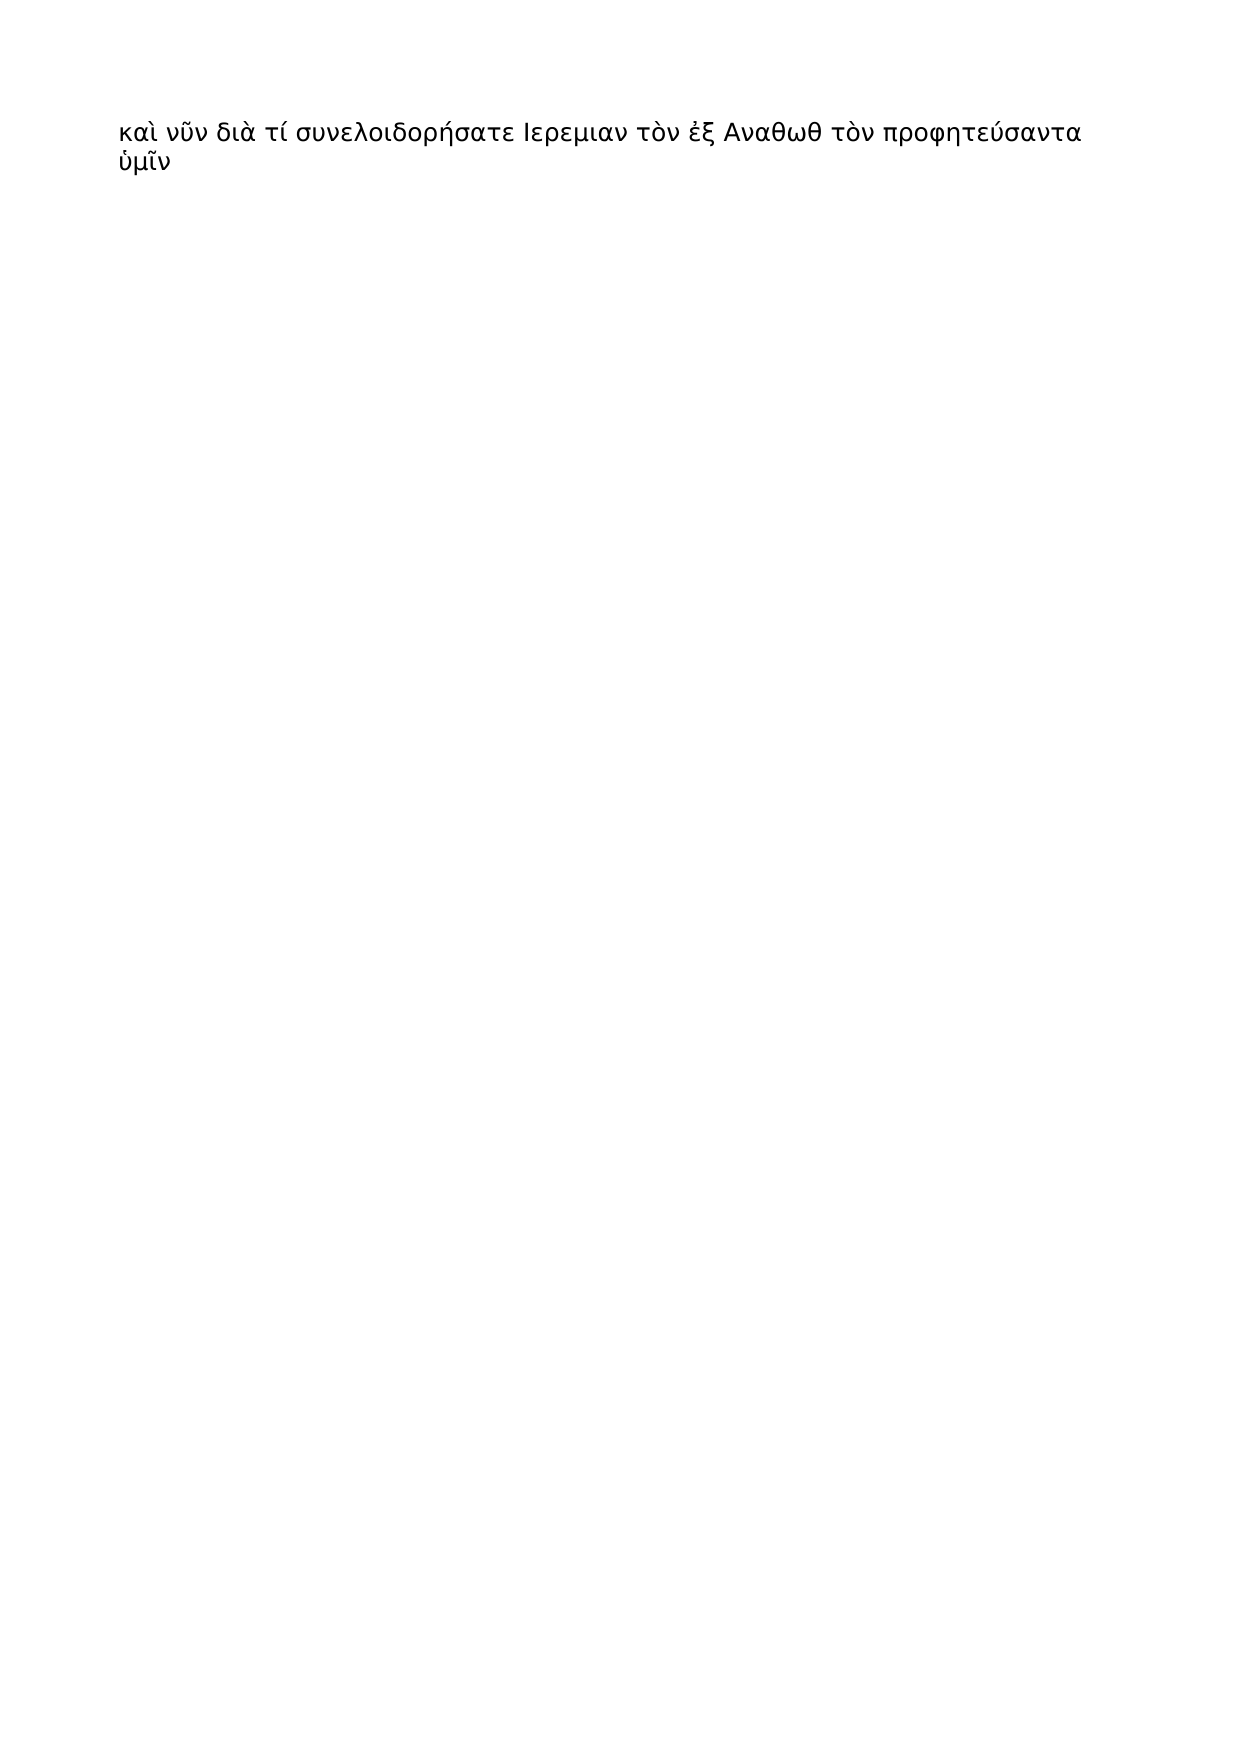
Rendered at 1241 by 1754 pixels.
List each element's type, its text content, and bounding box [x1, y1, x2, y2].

text καὶ νῦν διὰ τί συνελοιδορήσατε Ιερεμιαν τὸν ἐξ Αναθωθ τὸν προφητεύσαντα ὑμῖν [118, 118, 1122, 176]
